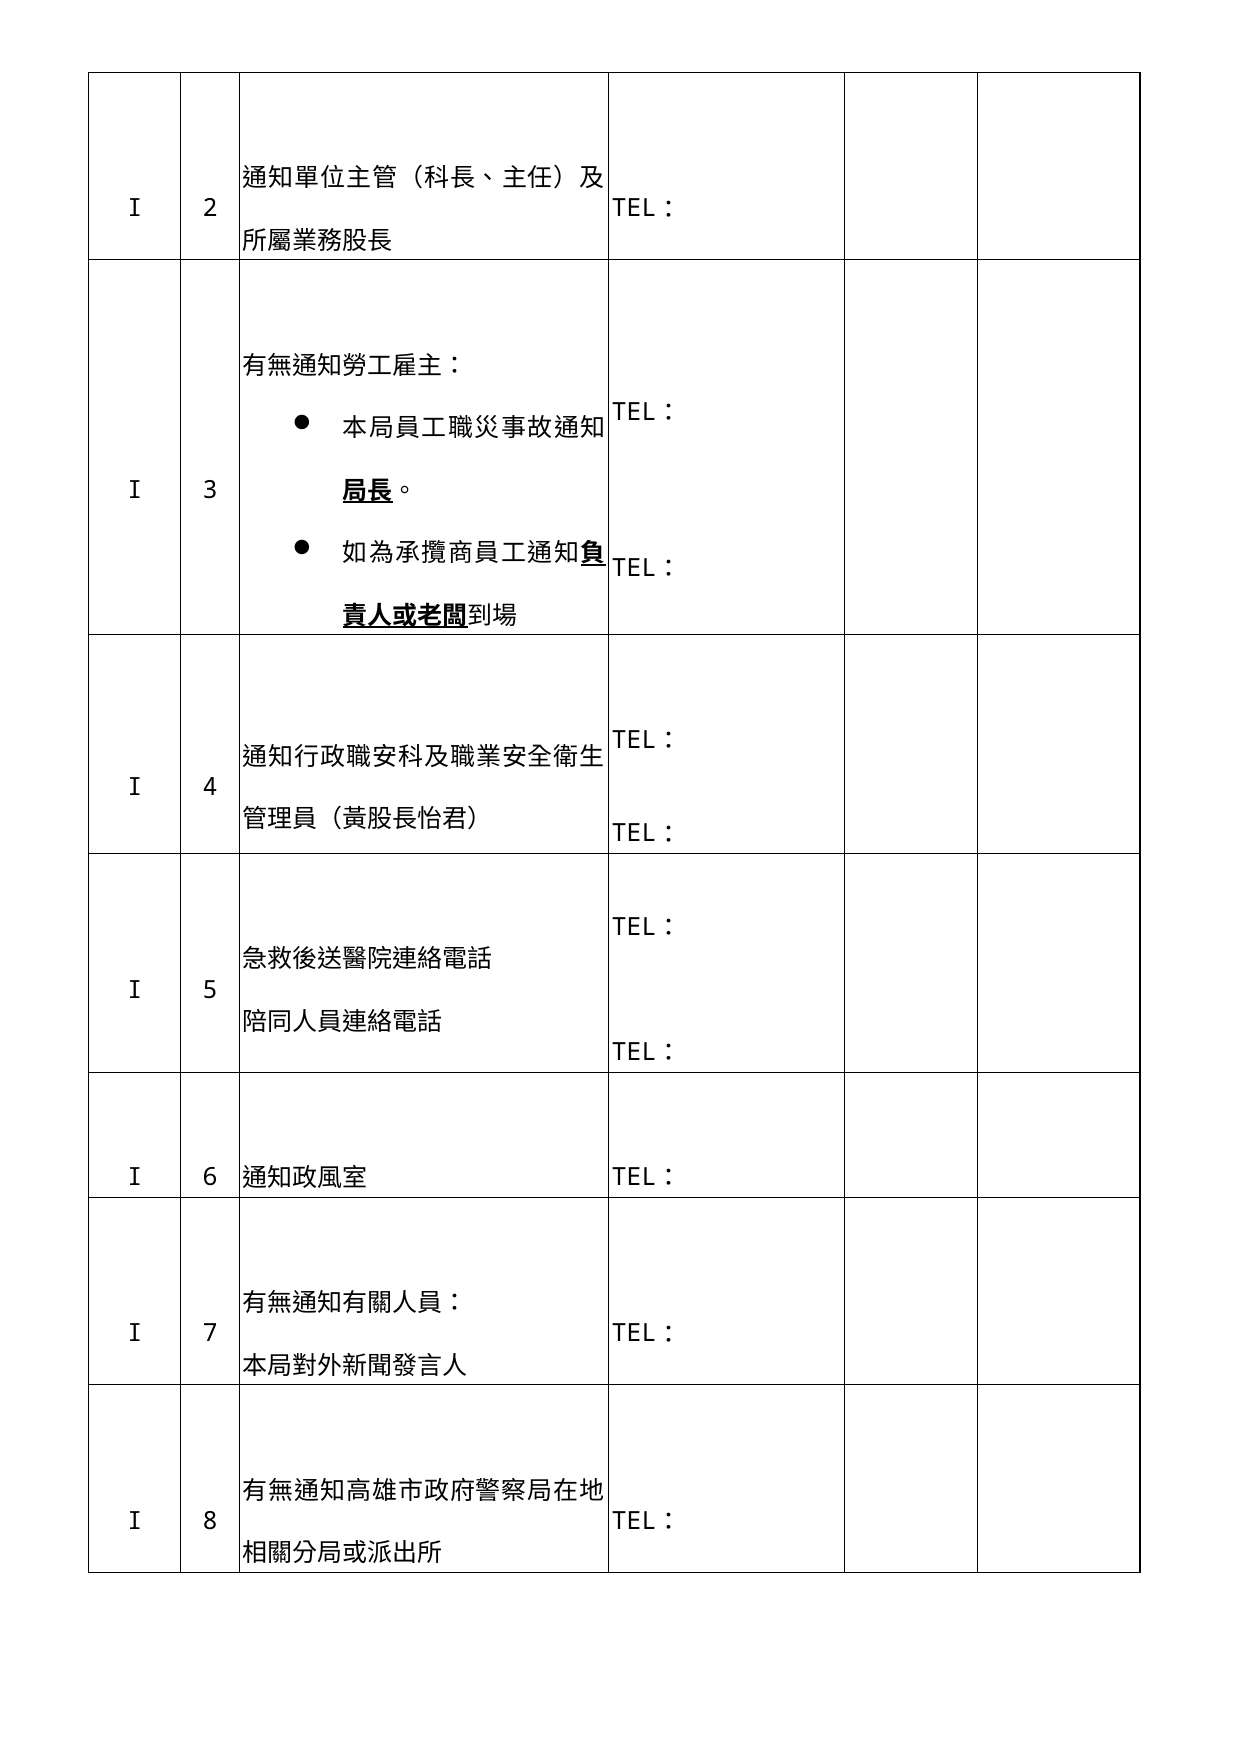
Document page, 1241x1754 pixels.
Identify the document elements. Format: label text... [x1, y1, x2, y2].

table_cell 7 [181, 1198, 239, 1384]
table_cell I [89, 635, 180, 853]
table_cell [978, 854, 1139, 1072]
table_cell I [89, 1198, 180, 1384]
table_cell [845, 73, 977, 259]
table_cell I [89, 260, 180, 634]
table_cell [845, 635, 977, 853]
table_cell TEL： TEL： [609, 635, 844, 853]
table_cell 有無通知有關人員： 本局對外新聞發言人 [240, 1198, 608, 1384]
table_cell 6 [181, 1073, 239, 1197]
table_cell TEL： [609, 73, 844, 259]
table_cell [845, 1198, 977, 1384]
table_cell 急救後送醫院連絡電話 陪同人員連絡電話 [240, 854, 608, 1072]
table_cell [845, 260, 977, 634]
table_cell 有無通知勞工雇主： 本局員工職災事故通知局長。 如為承攬商員工通知負責人或老闆到場 [240, 260, 608, 634]
table_cell [978, 1073, 1139, 1197]
table_cell I [89, 1073, 180, 1197]
table_cell 2 [181, 73, 239, 259]
table_cell 8 [181, 1385, 239, 1572]
table_cell TEL： [609, 1073, 844, 1197]
table_cell 通知政風室 [240, 1073, 608, 1197]
table_cell I [89, 73, 180, 259]
table_cell TEL： [609, 1198, 844, 1384]
table_cell 3 [181, 260, 239, 634]
table_cell 有無通知高雄市政府警察局在地相關分局或派出所 [240, 1385, 608, 1572]
table_cell 5 [181, 854, 239, 1072]
table_cell [978, 1198, 1139, 1384]
table_cell 4 [181, 635, 239, 853]
table_cell [978, 260, 1139, 634]
table_cell [845, 854, 977, 1072]
table_cell 通知行政職安科及職業安全衛生管理員（黃股長怡君） [240, 635, 608, 853]
table_cell [978, 1385, 1139, 1572]
table_cell I [89, 1385, 180, 1572]
table_cell TEL： TEL： [609, 854, 844, 1072]
table_cell I [89, 854, 180, 1072]
table_cell [845, 1385, 977, 1572]
table_cell TEL： [609, 1385, 844, 1572]
table_cell TEL： TEL： [609, 260, 844, 634]
table_cell [845, 1073, 977, 1197]
table_cell [978, 635, 1139, 853]
table_cell 通知單位主管（科長、主任）及所屬業務股長 [240, 73, 608, 259]
table_cell [978, 73, 1139, 259]
